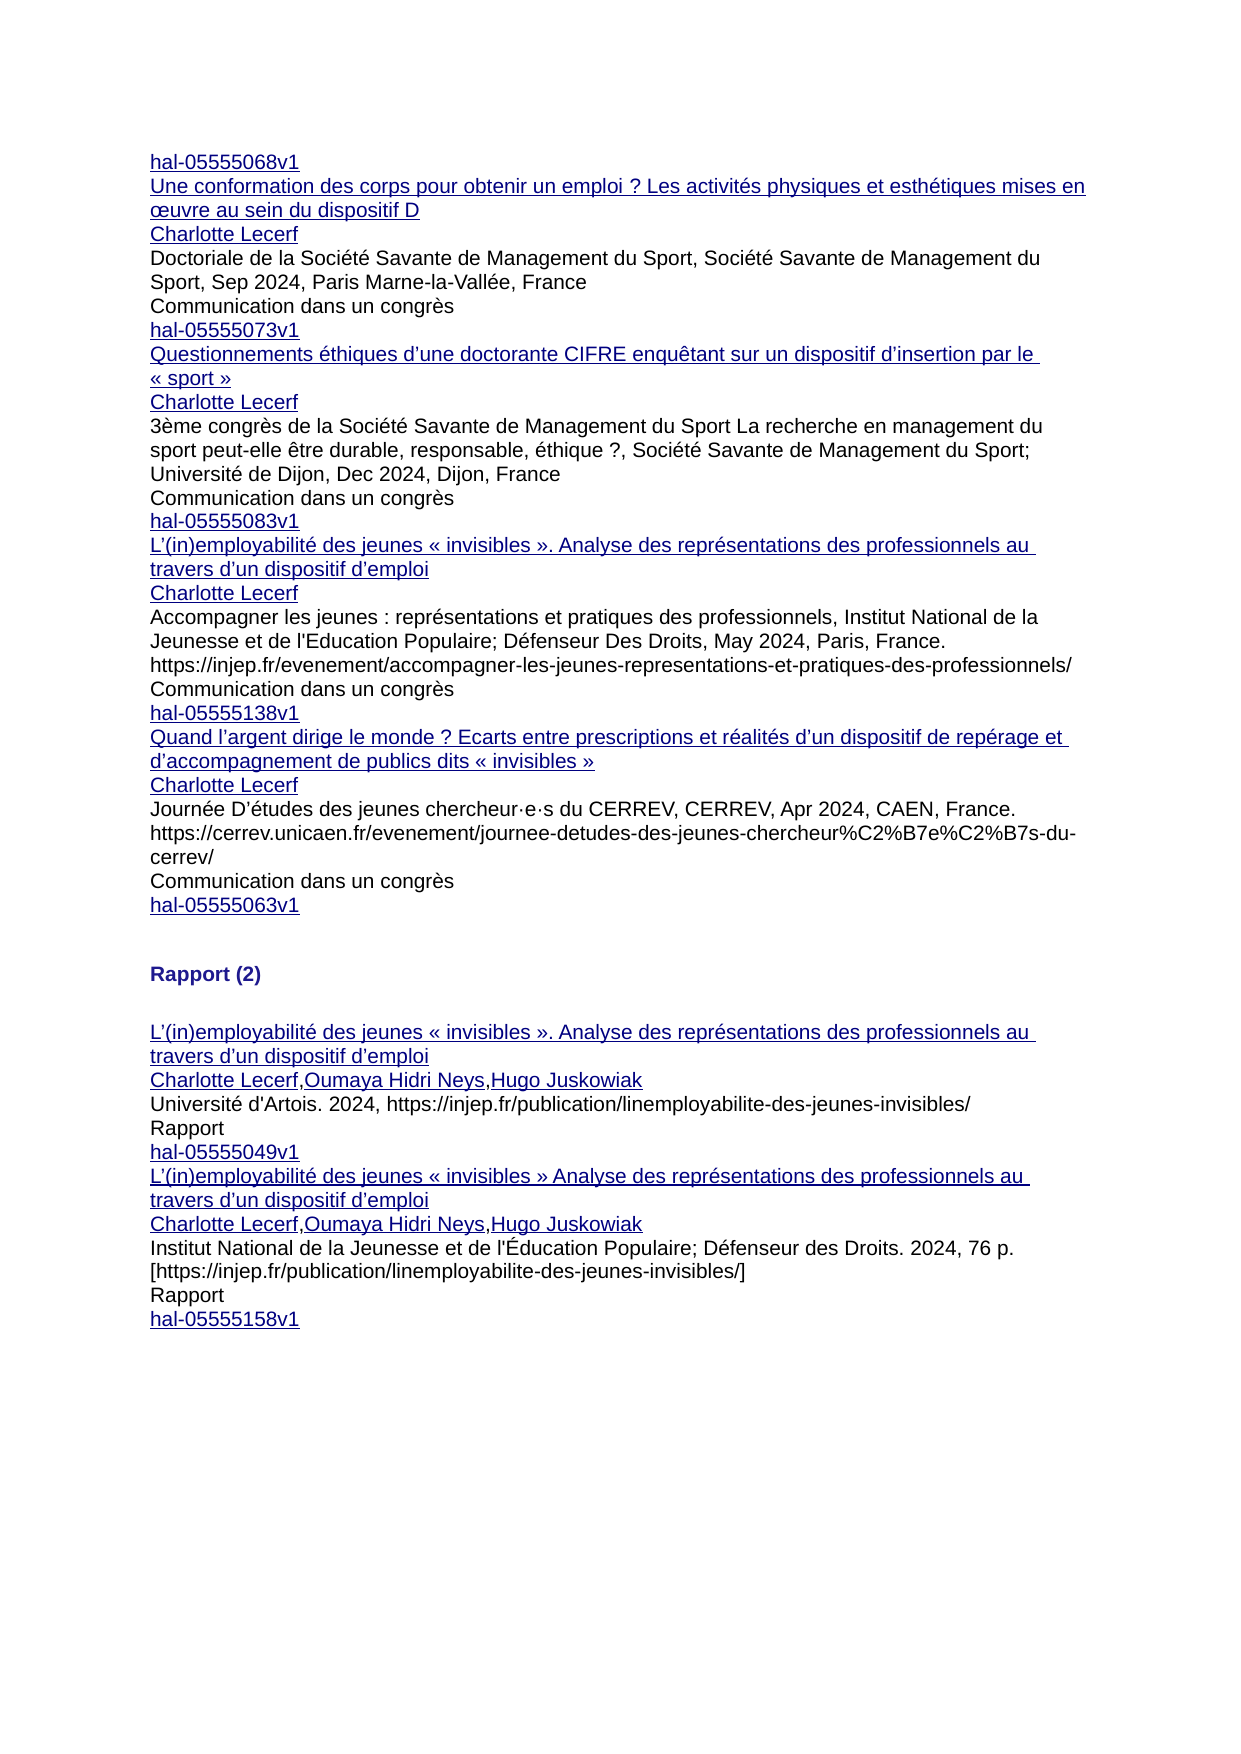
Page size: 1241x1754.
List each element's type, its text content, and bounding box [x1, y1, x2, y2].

table_cell Une conformation des corps pour obtenir un emploi ? Les activités physiques et esthétiques mises en œuvre au sein du dispositif D Charlotte Lecerf Doctoriale de la Société Savante de Management du Sport, Société Savante de Management du Sport, Sep 2024, Paris Marne-la-Vallée, France Communication dans un congrès hal-05555073v1 [150, 174, 1090, 342]
table_cell L’(in)employabilité des jeunes « invisibles » Analyse des représentations des professionnels au travers d’un dispositif d’emploi Charlotte Lecerf,Oumaya Hidri Neys,Hugo Juskowiak Institut National de la Jeunesse et de l'Éducation Populaire; Défenseur des Droits. 2024, 76 p. [https://injep.fr/publication/linemployabilite-des-jeunes-invisibles/] Rapport hal-05555158v1 [150, 1164, 1090, 1331]
table_cell L’(in)employabilité des jeunes « invisibles ». Analyse des représentations des professionnels au travers d’un dispositif d’emploi Charlotte Lecerf Accompagner les jeunes : représentations et pratiques des professionnels, Institut National de la Jeunesse et de l'Education Populaire; Défenseur Des Droits, May 2024, Paris, France. https://injep.fr/evenement/accompagner-les-jeunes-representations-et-pratiques-des-professionnels/ Communication dans un congrès hal-05555138v1 [150, 533, 1090, 725]
table_cell Quand l’argent dirige le monde ? Ecarts entre prescriptions et réalités d’un dispositif de repérage et d’accompagnement de publics dits « invisibles » Charlotte Lecerf Journée D’études des jeunes chercheur·e·s du CERREV, CERREV, Apr 2024, CAEN, France. https://cerrev.unicaen.fr/evenement/journee-detudes-des-jeunes-chercheur%C2%B7e%C2%B7s-du-cerrev/ Communication dans un congrès hal-05555063v1 [150, 725, 1090, 917]
table_cell Questionnements éthiques d’une doctorante CIFRE enquêtant sur un dispositif d’insertion par le « sport » Charlotte Lecerf 3ème congrès de la Société Savante de Management du Sport La recherche en management du sport peut-elle être durable, responsable, éthique ?, Société Savante de Management du Sport; Université de Dijon, Dec 2024, Dijon, France Communication dans un congrès hal-05555083v1 [150, 342, 1090, 533]
table_cell hal-05555068v1 [150, 150, 1090, 174]
table_header L’(in)employabilité des jeunes « invisibles ». Analyse des représentations des professionnels au travers d’un dispositif d’emploi Charlotte Lecerf,Oumaya Hidri Neys,Hugo Juskowiak Université d'Artois. 2024, https://injep.fr/publication/linemployabilite-des-jeunes-invisibles/ Rapport hal-05555049v1 [150, 1020, 1090, 1163]
subtitle Rapport (2) [150, 961, 1090, 985]
